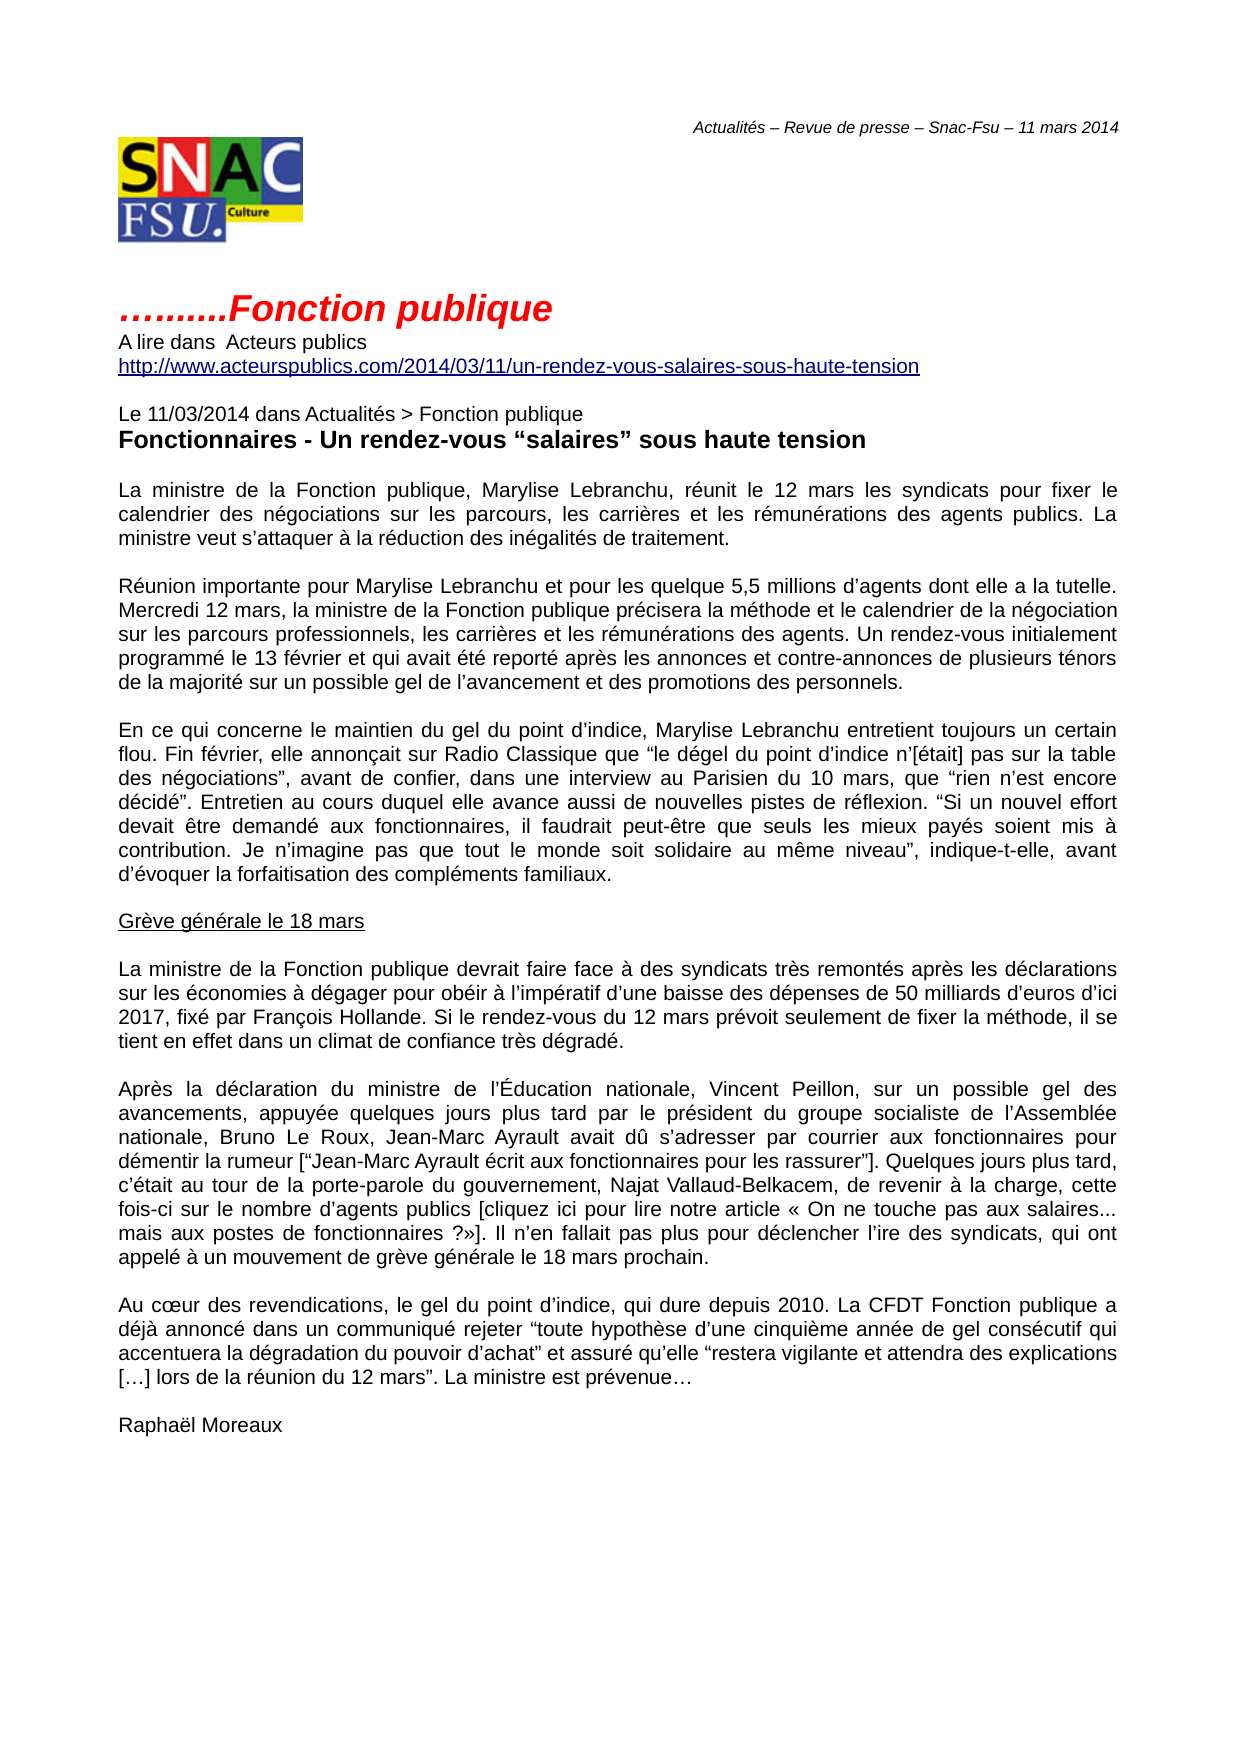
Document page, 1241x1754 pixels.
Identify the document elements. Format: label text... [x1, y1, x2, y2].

text En ce qui concerne le maintien du gel du point d’indice, Marylise Lebranchu entretient toujours un certain flou. Fin février, elle annonçait sur Radio Classique que “le dégel du point d’indice n’[était] pas sur la table des négociations”, avant de confier, dans une interview au Parisien du 10 mars, que “rien n’est encore décidé”. Entretien au cours duquel elle avance aussi de nouvelles pistes de réflexion. “Si un nouvel effort devait être demandé aux fonctionnaires, il faudrait peut-être que seuls les mieux payés soient mis à contribution. Je n’imagine pas que tout le monde soit solidaire au même niveau”, indique-t-elle, avant d’évoquer la forfaitisation des compléments familiaux. [118, 718, 1119, 885]
text Réunion importante pour Marylise Lebranchu et pour les quelque 5,5 millions d’agents dont elle a la tutelle. Mercredi 12 mars, la ministre de la Fonction publique précisera la méthode et le calendrier de la négociation sur les parcours professionnels, les carrières et les rémunérations des agents. Un rendez-vous initialement programmé le 13 février et qui avait été reporté après les annonces et contre-annonces de plusieurs ténors de la majorité sur un possible gel de l’avancement et des promotions des personnels. [118, 574, 1119, 694]
text A lire dans Acteurs publics [118, 329, 1093, 353]
text Après la déclaration du ministre de l’Éducation nationale, Vincent Peillon, sur un possible gel des avancements, appuyée quelques jours plus tard par le président du groupe socialiste de l’Assemblée nationale, Bruno Le Roux, Jean-Marc Ayrault avait dû s’adresser par courrier aux fonctionnaires pour démentir la rumeur [“Jean-Marc Ayrault écrit aux fonctionnaires pour les rassurer”]. Quelques jours plus tard, c’était au tour de la porte-parole du gouvernement, Najat Vallaud-Belkacem, de revenir à la charge, cette fois-ci sur le nombre d’agents publics [cliquez ici pour lire notre article « On ne touche pas aux salaires... mais aux postes de fonctionnaires ?»]. Il n’en fallait pas plus pour déclencher l’ire des syndicats, qui ont appelé à un mouvement de grève générale le 18 mars prochain. [118, 1077, 1119, 1269]
text La ministre de la Fonction publique devrait faire face à des syndicats très remontés après les déclarations sur les économies à dégager pour obéir à l’impératif d’une baisse des dépenses de 50 milliards d’euros d’ici 2017, fixé par François Hollande. Si le rendez-vous du 12 mars prévoit seulement de fixer la méthode, il se tient en effet dans un climat de confiance très dégradé. [118, 957, 1119, 1053]
text Fonctionnaires - Un rendez-vous “salaires” sous haute tension [118, 425, 1093, 454]
text Au cœur des revendications, le gel du point d’indice, qui dure depuis 2010. La CFDT Fonction publique a déjà annoncé dans un communiqué rejeter “toute hypothèse d’une cinquième année de gel consécutif qui accentuera la dégradation du pouvoir d’achat” et assuré qu’elle “restera vigilante et attendra des explications […] lors de la réunion du 12 mars”. La ministre est prévenue… [118, 1293, 1119, 1388]
text Grève générale le 18 mars [118, 909, 1119, 933]
picture [118, 137, 303, 244]
text ….......Fonction publique [118, 286, 1093, 329]
text http://www.acteurspublics.com/2014/03/11/un-rendez-vous-salaires-sous-haute-tension [118, 353, 1093, 377]
text Raphaël Moreaux [118, 1412, 1093, 1436]
text Le 11/03/2014 dans Actualités > Fonction publique [118, 401, 1093, 425]
text La ministre de la Fonction publique, Marylise Lebranchu, réunit le 12 mars les syndicats pour fixer le calendrier des négociations sur les parcours, les carrières et les rémunérations des agents publics. La ministre veut s’attaquer à la réduction des inégalités de traitement. [118, 478, 1119, 550]
text Actualités – Revue de presse – Snac-Fsu – 11 mars 2014 [118, 118, 1121, 137]
